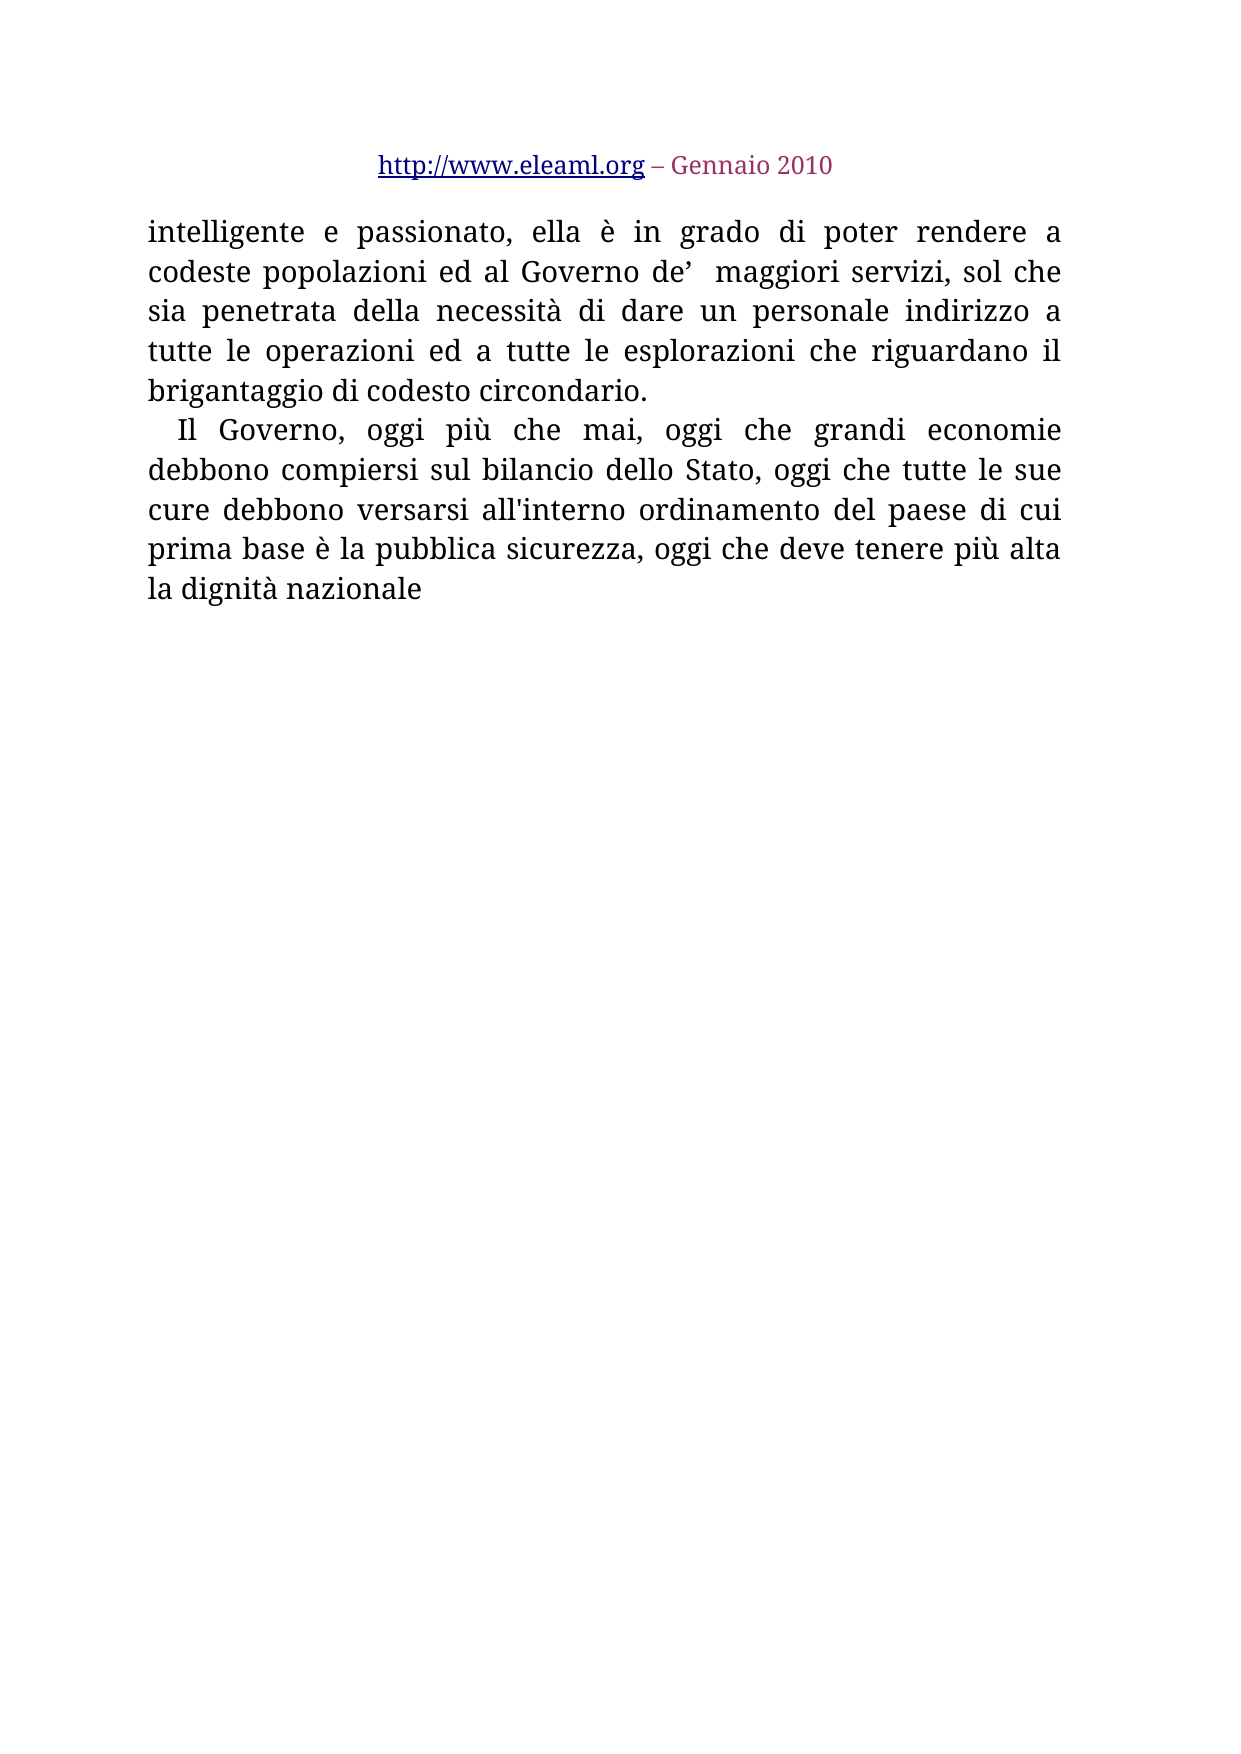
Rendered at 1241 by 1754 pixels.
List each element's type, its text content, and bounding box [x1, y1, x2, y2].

text intelligente e passionato, ella è in grado di poter rendere a codeste popolazioni ed al Governo de’ maggiori servizi, sol che sia penetrata della necessità di dare un personale indirizzo a tutte le operazioni ed a tutte le esplorazioni che riguardano il brigantaggio di codesto circondario. [148, 211, 1063, 409]
text Il Governo, oggi più che mai, oggi che grandi economie debbono compiersi sul bilancio dello Stato, oggi che tutte le sue cure debbono versarsi all'interno ordinamento del paese di cui prima base è la pubblica sicurezza, oggi che deve tenere più alta la dignità nazionale [148, 409, 1063, 608]
